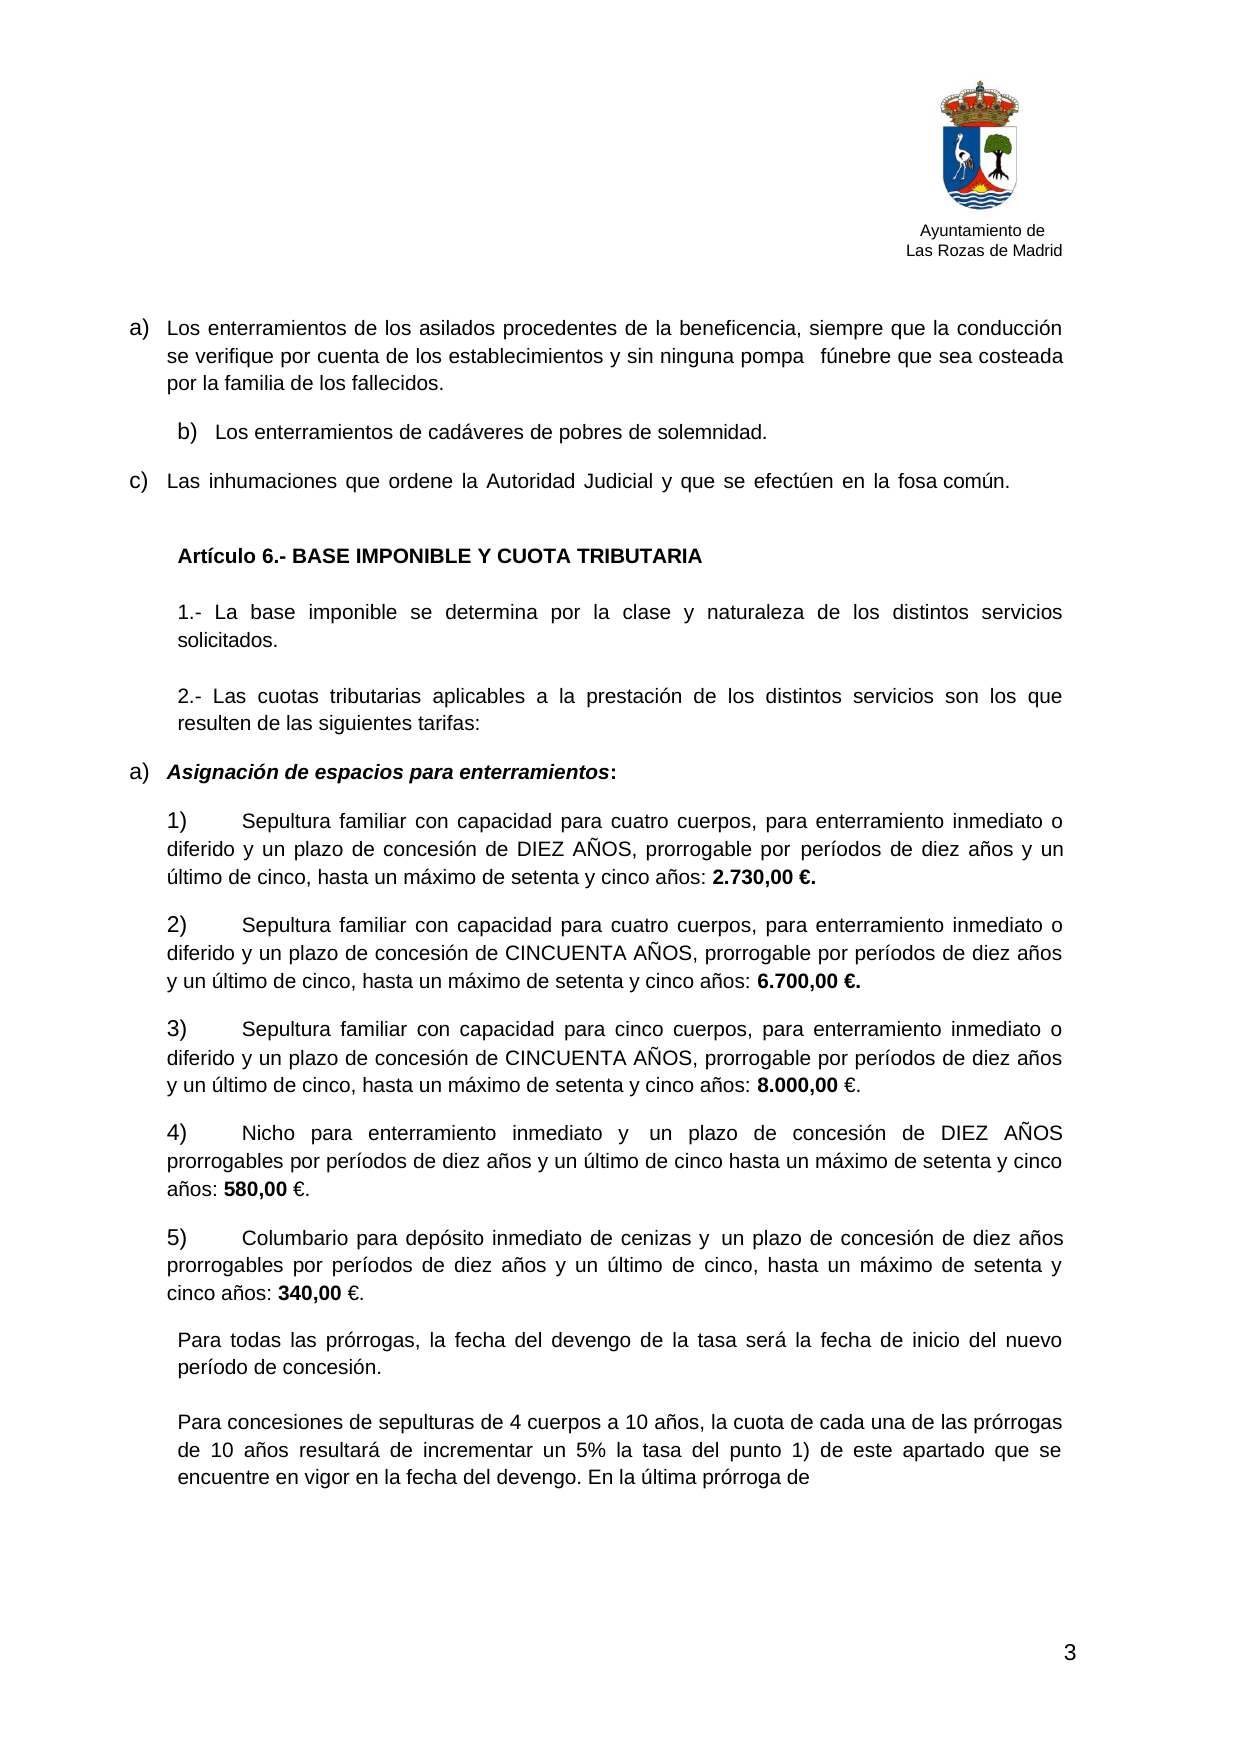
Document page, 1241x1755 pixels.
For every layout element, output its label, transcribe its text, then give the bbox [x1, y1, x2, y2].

list Las inhumaciones que ordene la Autoridad Judicial y que se efectúen en la fosa común. [129, 467, 1064, 493]
list Sepultura familiar con capacidad para cuatro cuerpos, para enterramiento inmediato o diferido y un plazo de concesión de CINCUENTA AÑOS, prorrogable por períodos de diez años y un último de cinco, hasta un máximo de setenta y cinco años: 6.700,00 €. [167, 911, 1064, 993]
list Asignación de espacios para enterramientos: [129, 758, 1076, 784]
list Los enterramientos de cadáveres de pobres de solemnidad. [177, 418, 1076, 444]
text Para concesiones de sepulturas de 4 cuerpos a 10 años, la cuota de cada una de las prórrogas de 10 años resultará de incrementar un 5% la tasa del punto 1) de este apartado que se encuentre en vigor en la fecha del devengo. En la última prórroga de [177, 1410, 1064, 1489]
list Sepultura familiar con capacidad para cuatro cuerpos, para enterramiento inmediato o diferido y un plazo de concesión de DIEZ AÑOS, prorrogable por períodos de diez años y un último de cinco, hasta un máximo de setenta y cinco años: 2.730,00 €. [167, 807, 1064, 888]
list Sepultura familiar con capacidad para cinco cuerpos, para enterramiento inmediato o diferido y un plazo de concesión de CINCUENTA AÑOS, prorrogable por períodos de diez años y un último de cinco, hasta un máximo de setenta y cinco años: 8.000,00 €. [167, 1015, 1064, 1097]
subtitle Artículo 6.- BASE IMPONIBLE Y CUOTA TRIBUTARIA [177, 544, 1076, 568]
list Columbario para depósito inmediato de cenizas y un plazo de concesión de diez años prorrogables por períodos de diez años y un último de cinco, hasta un máximo de setenta y cinco años: 340,00 €. [167, 1223, 1064, 1305]
text Para todas las prórrogas, la fecha del devengo de la tasa será la fecha de inicio del nuevo período de concesión. [177, 1327, 1064, 1379]
text 2.- Las cuotas tributarias aplicables a la prestación de los distintos servicios son los que resulten de las siguientes tarifas: [177, 684, 1064, 735]
list Nicho para enterramiento inmediato y un plazo de concesión de DIEZ AÑOS prorrogables por períodos de diez años y un último de cinco hasta un máximo de setenta y cinco años: 580,00 €. [167, 1119, 1064, 1201]
list Los enterramientos de los asilados procedentes de la beneficencia, siempre que la conducción se verifique por cuenta de los establecimientos y sin ninguna pompa fúnebre que sea costeada por la familia de los fallecidos. [129, 313, 1063, 395]
text 1.- La base imponible se determina por la clase y naturaleza de los distintos servicios solicitados. [177, 600, 1064, 651]
